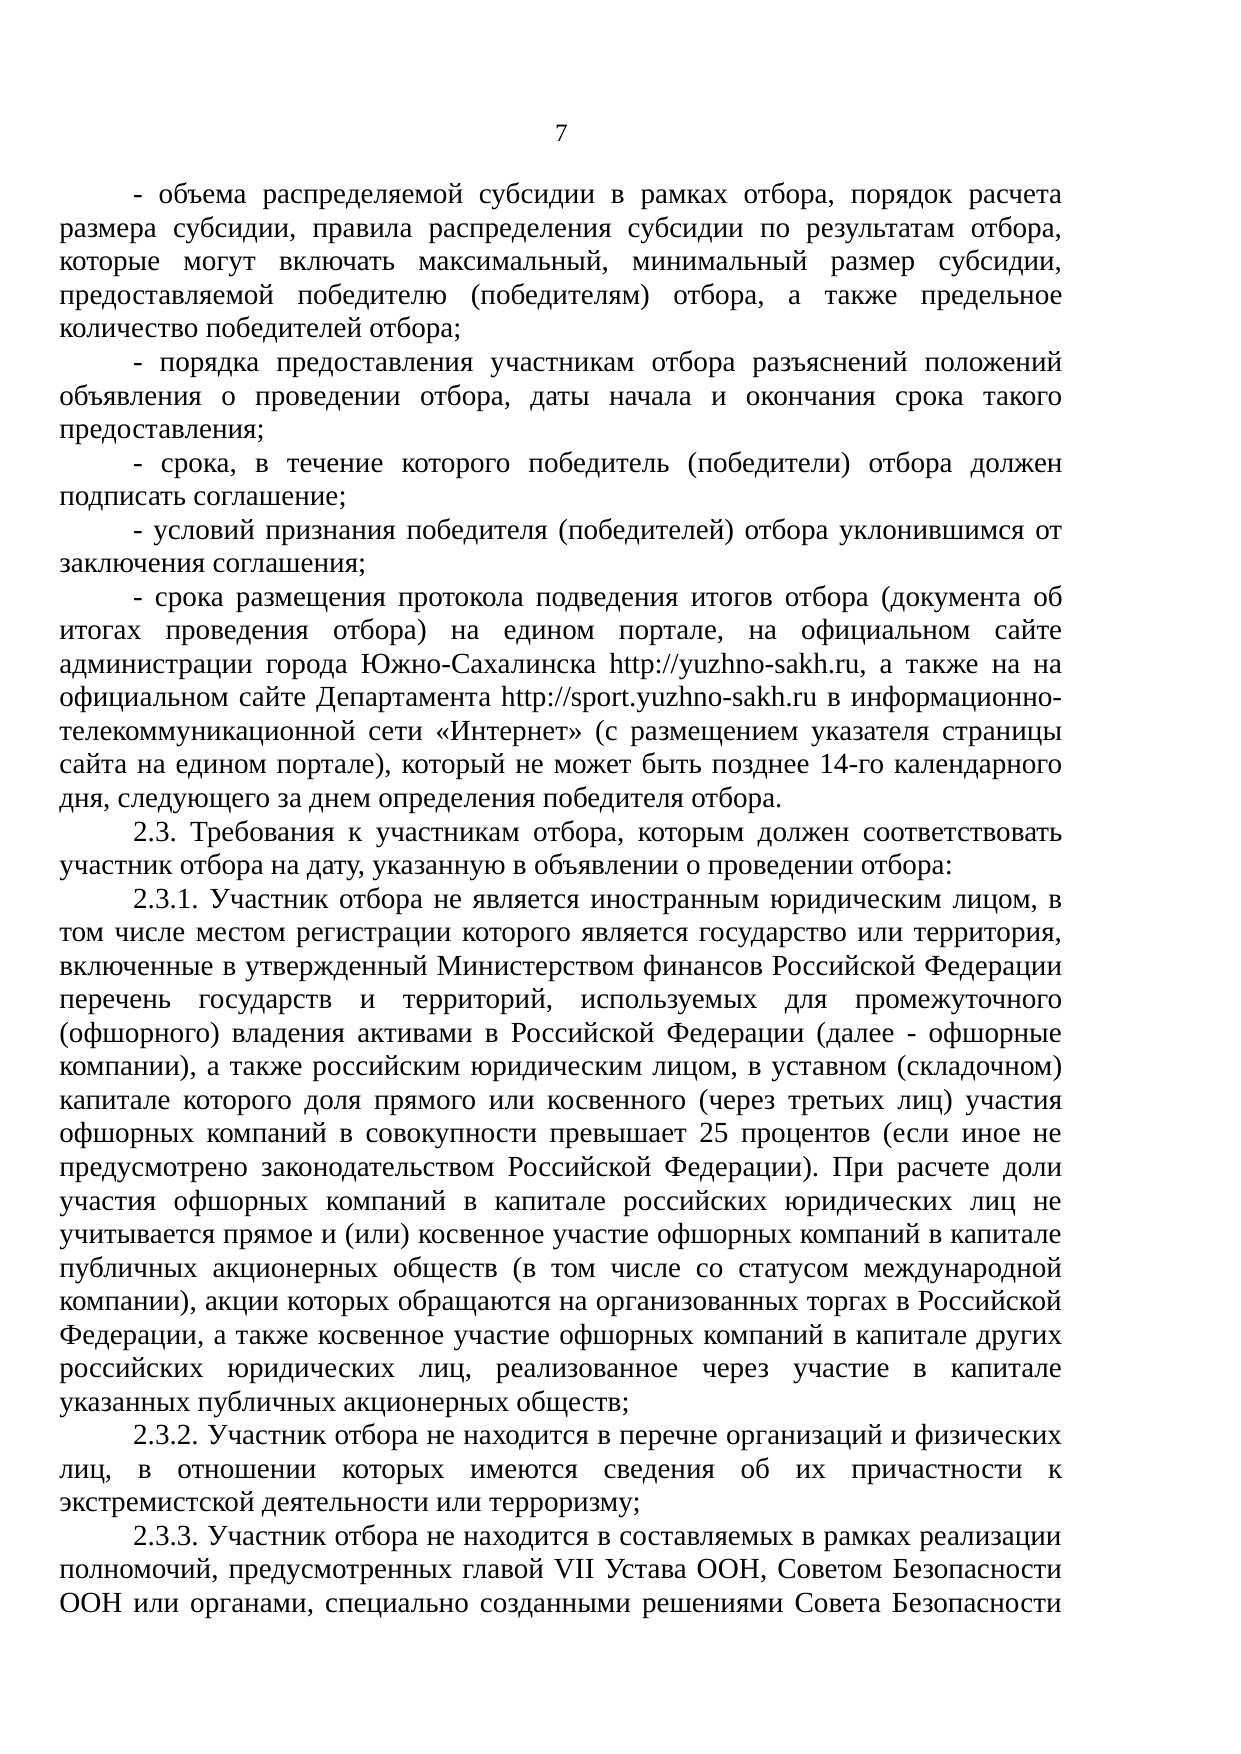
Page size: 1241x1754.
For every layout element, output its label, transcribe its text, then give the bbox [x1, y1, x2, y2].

text 2.3. Требования к участникам отбора, которым должен соответствовать участник отбора на дату, указанную в объявлении о проведении отбора: [59, 814, 1063, 881]
text 2.3.2. Участник отбора не находится в перечне организаций и физических лиц, в отношении которых имеются сведения об их причастности к экстремистской деятельности или терроризму; [59, 1417, 1063, 1518]
text - условий признания победителя (победителей) отбора уклонившимся от заключения соглашения; [59, 512, 1063, 579]
text 2.3.3. Участник отбора не находится в составляемых в рамках реализации полномочий, предусмотренных главой VII Устава ООН, Советом Безопасности ООН или органами, специально созданными решениями Совета Безопасности [59, 1518, 1063, 1619]
text - срока размещения протокола подведения итогов отбора (документа об итогах проведения отбора) на едином портале, на официальном сайте администрации города Южно-Сахалинска http://yuzhno-sakh.ru, а также на на официальном сайте Департамента http://sport.yuzhno-sakh.ru в информационно-телекоммуникационной сети «Интернет» (с размещением указателя страницы сайта на едином портале), который не может быть позднее 14-го календарного дня, следующего за днем определения победителя отбора. [59, 579, 1063, 814]
text - объема распределяемой субсидии в рамках отбора, порядок расчета размера субсидии, правила распределения субсидии по результатам отбора, которые могут включать максимальный, минимальный размер субсидии, предоставляемой победителю (победителям) отбора, а также предельное количество победителей отбора; [59, 176, 1063, 344]
text - срока, в течение которого победитель (победители) отбора должен подписать соглашение; [59, 445, 1063, 512]
text - порядка предоставления участникам отбора разъяснений положений объявления о проведении отбора, даты начала и окончания срока такого предоставления; [59, 344, 1063, 445]
text 2.3.1. Участник отбора не является иностранным юридическим лицом, в том числе местом регистрации которого является государство или территория, включенные в утвержденный Министерством финансов Российской Федерации перечень государств и территорий, используемых для промежуточного (офшорного) владения активами в Российской Федерации (далее - офшорные компании), а также российским юридическим лицом, в уставном (складочном) капитале которого доля прямого или косвенного (через третьих лиц) участия офшорных компаний в совокупности превышает 25 процентов (если иное не предусмотрено законодательством Российской Федерации). При расчете доли участия офшорных компаний в капитале российских юридических лиц не учитывается прямое и (или) косвенное участие офшорных компаний в капитале публичных акционерных обществ (в том числе со статусом международной компании), акции которых обращаются на организованных торгах в Российской Федерации, а также косвенное участие офшорных компаний в капитале других российских юридических лиц, реализованное через участие в капитале указанных публичных акционерных обществ; [59, 881, 1063, 1417]
